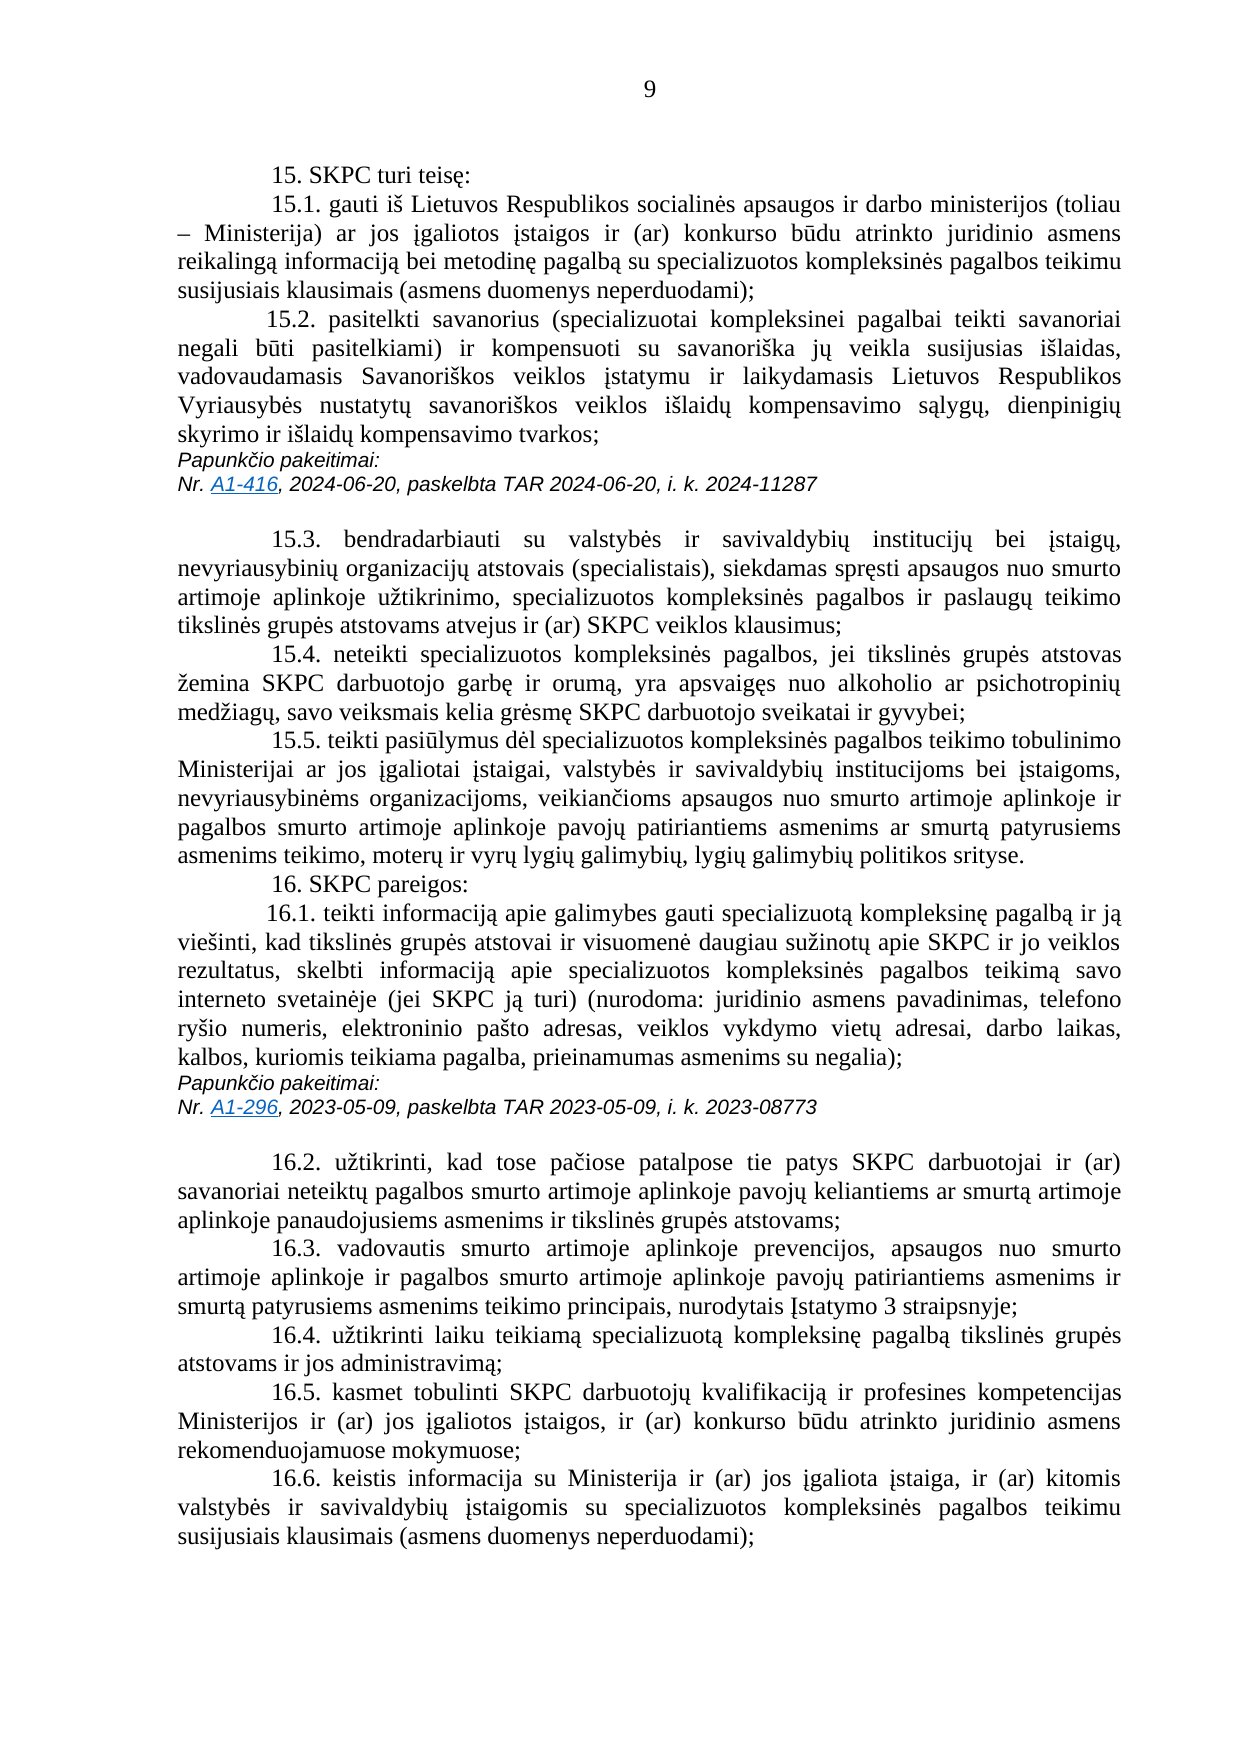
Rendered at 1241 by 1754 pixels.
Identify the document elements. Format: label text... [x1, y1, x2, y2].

text Papunkčio pakeitimai: [177, 448, 1122, 472]
text 16.3. vadovautis smurto artimoje aplinkoje prevencijos, apsaugos nuo smurto artimoje aplinkoje ir pagalbos smurto artimoje aplinkoje pavojų patiriantiems asmenims ir smurtą patyrusiems asmenims teikimo principais, nurodytais Įstatymo 3 straipsnyje; [177, 1233, 1122, 1320]
text 16.6. keistis informacija su Ministerija ir (ar) jos įgaliota įstaiga, ir (ar) kitomis valstybės ir savivaldybių įstaigomis su specializuotos kompleksinės pagalbos teikimu susijusiais klausimais (asmens duomenys neperduodami); [177, 1463, 1122, 1550]
text 15.5. teikti pasiūlymus dėl specializuotos kompleksinės pagalbos teikimo tobulinimo Ministerijai ar jos įgaliotai įstaigai, valstybės ir savivaldybių institucijoms bei įstaigoms, nevyriausybinėms organizacijoms, veikiančioms apsaugos nuo smurto artimoje aplinkoje ir pagalbos smurto artimoje aplinkoje pavojų patiriantiems asmenims ar smurtą patyrusiems asmenims teikimo, moterų ir vyrų lygių galimybių, lygių galimybių politikos srityse. [177, 726, 1122, 869]
text Papunkčio pakeitimai: [177, 1071, 1122, 1094]
text 15. SKPC turi teisę: [177, 160, 1122, 189]
text Nr. A1-296, 2023-05-09, paskelbta TAR 2023-05-09, i. k. 2023-08773 [177, 1094, 1122, 1118]
text 15.1. gauti iš Lietuvos Respublikos socialinės apsaugos ir darbo ministerijos (toliau – Ministerija) ar jos įgaliotos įstaigos ir (ar) konkurso būdu atrinkto juridinio asmens reikalingą informaciją bei metodinę pagalbą su specializuotos kompleksinės pagalbos teikimu susijusiais klausimais (asmens duomenys neperduodami); [177, 189, 1122, 304]
text 16.1. teikti informaciją apie galimybes gauti specializuotą kompleksinę pagalbą ir ją viešinti, kad tikslinės grupės atstovai ir visuomenė daugiau sužinotų apie SKPC ir jo veiklos rezultatus, skelbti informaciją apie specializuotos kompleksinės pagalbos teikimą savo interneto svetainėje (jei SKPC ją turi) (nurodoma: juridinio asmens pavadinimas, telefono ryšio numeris, elektroninio pašto adresas, veiklos vykdymo vietų adresai, darbo laikas, kalbos, kuriomis teikiama pagalba, prieinamumas asmenims su negalia); [177, 898, 1122, 1071]
text 15.2. pasitelkti savanorius (specializuotai kompleksinei pagalbai teikti savanoriai negali būti pasitelkiami) ir kompensuoti su savanoriška jų veikla susijusias išlaidas, vadovaudamasis Savanoriškos veiklos įstatymu ir laikydamasis Lietuvos Respublikos Vyriausybės nustatytų savanoriškos veiklos išlaidų kompensavimo sąlygų, dienpinigių skyrimo ir išlaidų kompensavimo tvarkos; [177, 304, 1122, 448]
text Nr. A1-416, 2024-06-20, paskelbta TAR 2024-06-20, i. k. 2024-11287 [177, 472, 1122, 496]
text 16.5. kasmet tobulinti SKPC darbuotojų kvalifikaciją ir profesines kompetencijas Ministerijos ir (ar) jos įgaliotos įstaigos, ir (ar) konkurso būdu atrinkto juridinio asmens rekomenduojamuose mokymuose; [177, 1377, 1122, 1463]
text 15.3. bendradarbiauti su valstybės ir savivaldybių institucijų bei įstaigų, nevyriausybinių organizacijų atstovais (specialistais), siekdamas spręsti apsaugos nuo smurto artimoje aplinkoje užtikrinimo, specializuotos kompleksinės pagalbos ir paslaugų teikimo tikslinės grupės atstovams atvejus ir (ar) SKPC veiklos klausimus; [177, 524, 1122, 639]
text 16. SKPC pareigos: [177, 869, 1122, 898]
text 15.4. neteikti specializuotos kompleksinės pagalbos, jei tikslinės grupės atstovas žemina SKPC darbuotojo garbę ir orumą, yra apsvaigęs nuo alkoholio ar psichotropinių medžiagų, savo veiksmais kelia grėsmę SKPC darbuotojo sveikatai ir gyvybei; [177, 639, 1122, 726]
text 16.2. užtikrinti, kad tose pačiose patalpose tie patys SKPC darbuotojai ir (ar) savanoriai neteiktų pagalbos smurto artimoje aplinkoje pavojų keliantiems ar smurtą artimoje aplinkoje panaudojusiems asmenims ir tikslinės grupės atstovams; [177, 1147, 1122, 1233]
text 16.4. užtikrinti laiku teikiamą specializuotą kompleksinę pagalbą tikslinės grupės atstovams ir jos administravimą; [177, 1320, 1122, 1377]
